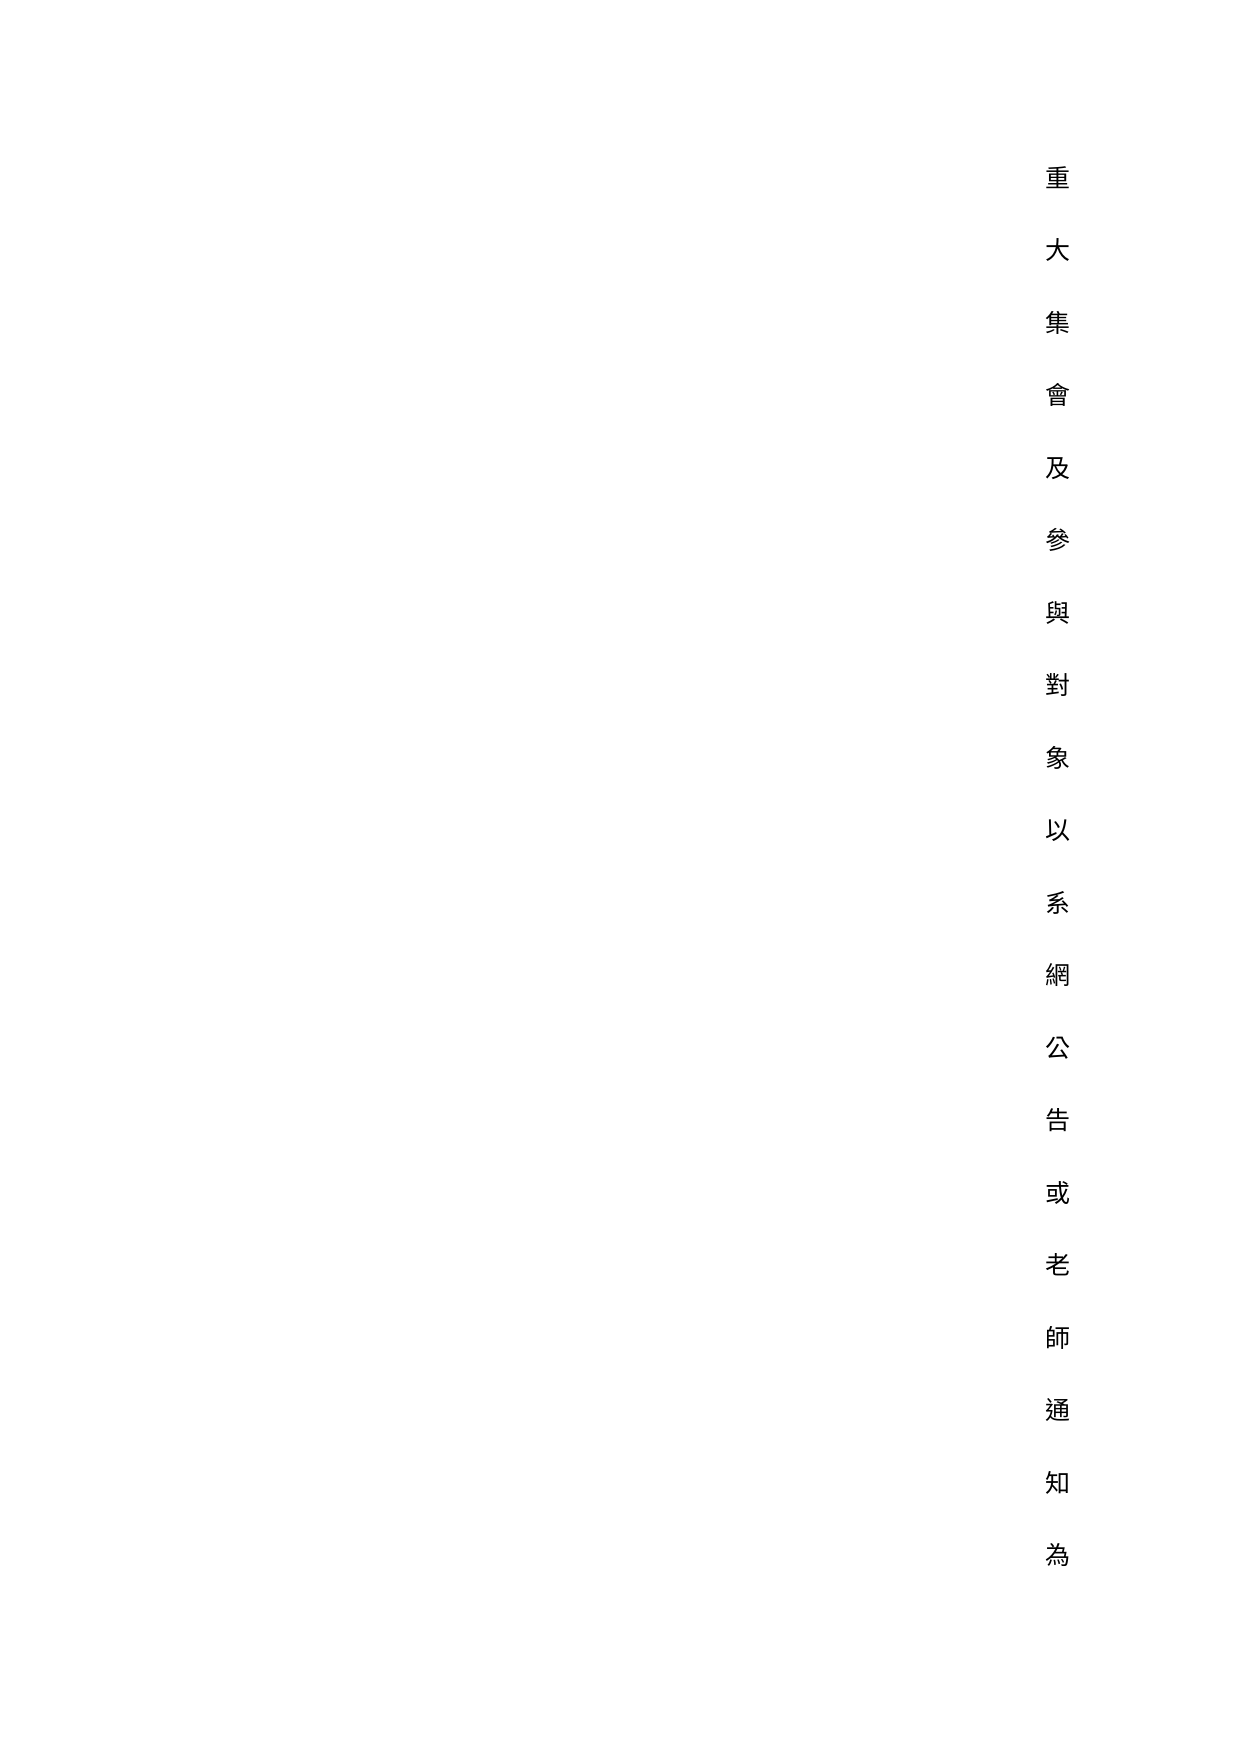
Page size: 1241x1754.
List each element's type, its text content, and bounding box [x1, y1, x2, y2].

list 本系所認列之重大集會及參與對象以系網公告或老師通知為準，未參加者即為愛校服務之名單，並公告於系辦辦公室外公布欄。 [1046, 1042, 1053, 1262]
